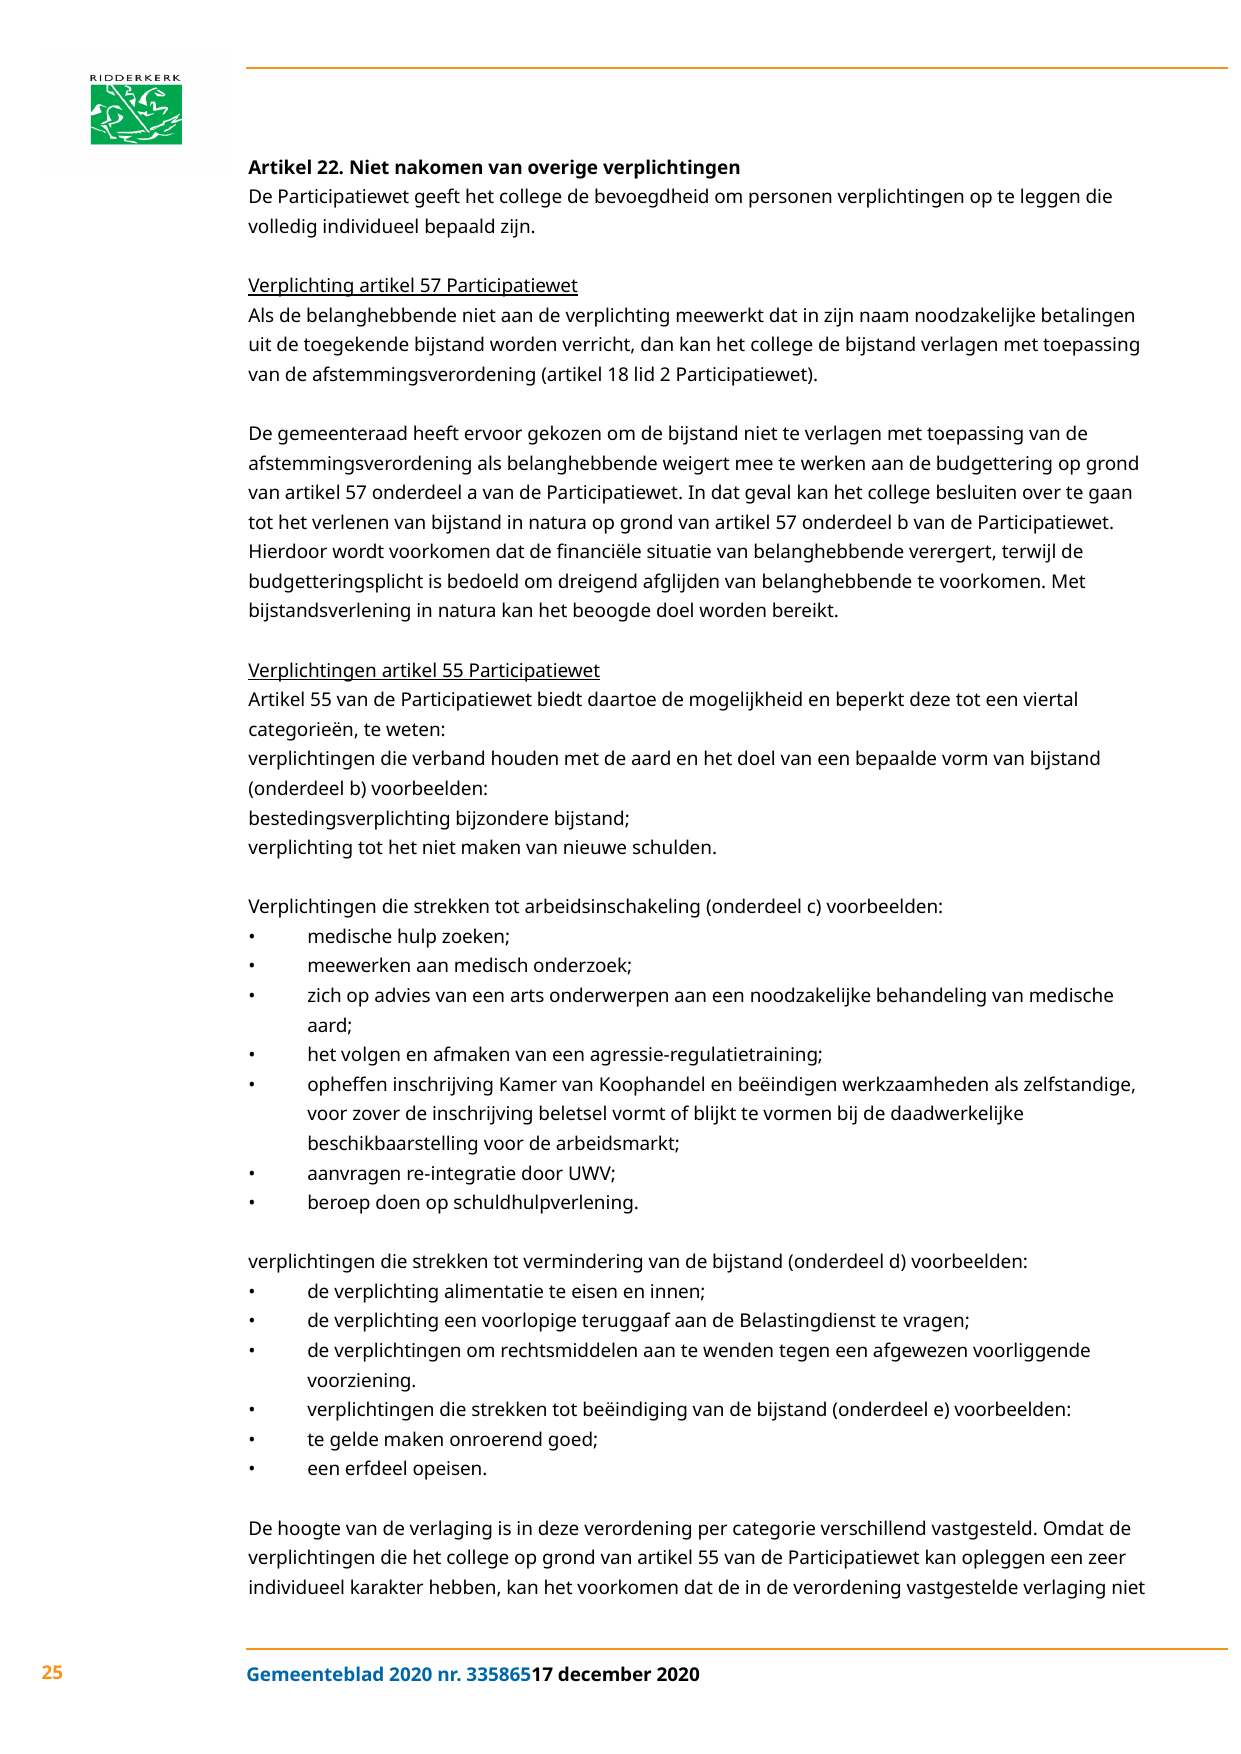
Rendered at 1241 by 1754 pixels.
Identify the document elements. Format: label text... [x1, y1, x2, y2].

text Als de belanghebbende niet aan de verplichting meewerkt dat in zijn naam noodzakelijke betalingen uit de toegekende bijstand worden verricht, dan kan het college de bijstand verlagen met toepassing van de afstemmingsverordening (artikel 18 lid 2 Participatiewet). [248, 302, 1152, 387]
list zich op advies van een arts onderwerpen aan een noodzakelijke behandeling van medische aard; [248, 982, 1152, 1038]
text verplichting tot het niet maken van nieuwe schulden. [248, 834, 1152, 860]
text Verplichtingen die strekken tot arbeidsinschakeling (onderdeel c) voorbeelden: [248, 893, 1152, 919]
text De Participatiewet geeft het college de bevoegdheid om personen verplichtingen op te leggen die volledig individueel bepaald zijn. [248, 183, 1152, 239]
text bestedingsverplichting bijzondere bijstand; [248, 805, 1152, 831]
list medische hulp zoeken; [248, 923, 1152, 949]
list de verplichting alimentatie te eisen en innen; [248, 1278, 1152, 1304]
text verplichtingen die strekken tot vermindering van de bijstand (onderdeel d) voorbeelden: [248, 1248, 1152, 1274]
text De gemeenteraad heeft ervoor gekozen om de bijstand niet te verlagen met toepassing van de afstemmingsverordening als belanghebbende weigert mee te werken aan de budgettering op grond van artikel 57 onderdeel a van de Participatiewet. In dat geval kan het college besluiten over te gaan tot het verlenen van bijstand in natura op grond van artikel 57 onderdeel b van de Participatiewet. Hierdoor wordt voorkomen dat de financiële situatie van belanghebbende verergert, terwijl de budgetteringsplicht is bedoeld om dreigend afglijden van belanghebbende te voorkomen. Met bijstandsverlening in natura kan het beoogde doel worden bereikt. [248, 420, 1152, 623]
list beroep doen op schuldhulpverlening. [248, 1189, 1152, 1215]
list het volgen en afmaken van een agressie-regulatietraining; [248, 1041, 1152, 1067]
list meewerken aan medisch onderzoek; [248, 953, 1152, 978]
list verplichtingen die strekken tot beëindiging van de bijstand (onderdeel e) voorbeelden: [248, 1396, 1152, 1422]
list te gelde maken onroerend goed; [248, 1426, 1152, 1452]
text verplichtingen die verband houden met de aard en het doel van een bepaalde vorm van bijstand (onderdeel b) voorbeelden: [248, 746, 1152, 801]
text Artikel 55 van de Participatiewet biedt daartoe de mogelijkheid en beperkt deze tot een viertal categorieën, te weten: [248, 686, 1152, 742]
picture [41, 47, 231, 172]
list de verplichting een voorlopige teruggaaf aan de Belastingdienst te vragen; [248, 1308, 1152, 1333]
text Artikel 22. Niet nakomen van overige verplichtingen [248, 154, 1152, 180]
text Verplichting artikel 57 Participatiewet [248, 272, 1152, 298]
text De hoogte van de verlaging is in deze verordening per categorie verschillend vastgesteld. Omdat de verplichtingen die het college op grond van artikel 55 van de Participatiewet kan opleggen een zeer individueel karakter hebben, kan het voorkomen dat de in de verordening vastgestelde verlaging niet [248, 1515, 1152, 1600]
list een erfdeel opeisen. [248, 1456, 1152, 1481]
list de verplichtingen om rechtsmiddelen aan te wenden tegen een afgewezen voorliggende voorziening. [248, 1337, 1152, 1393]
list opheffen inschrijving Kamer van Koophandel en beëindigen werkzaamheden als zelfstandige, voor zover de inschrijving beletsel vormt of blijkt te vormen bij de daadwerkelijke beschikbaarstelling voor de arbeidsmarkt; [248, 1071, 1152, 1156]
list aanvragen re-integratie door UWV; [248, 1160, 1152, 1186]
text Verplichtingen artikel 55 Participatiewet [248, 657, 1152, 683]
